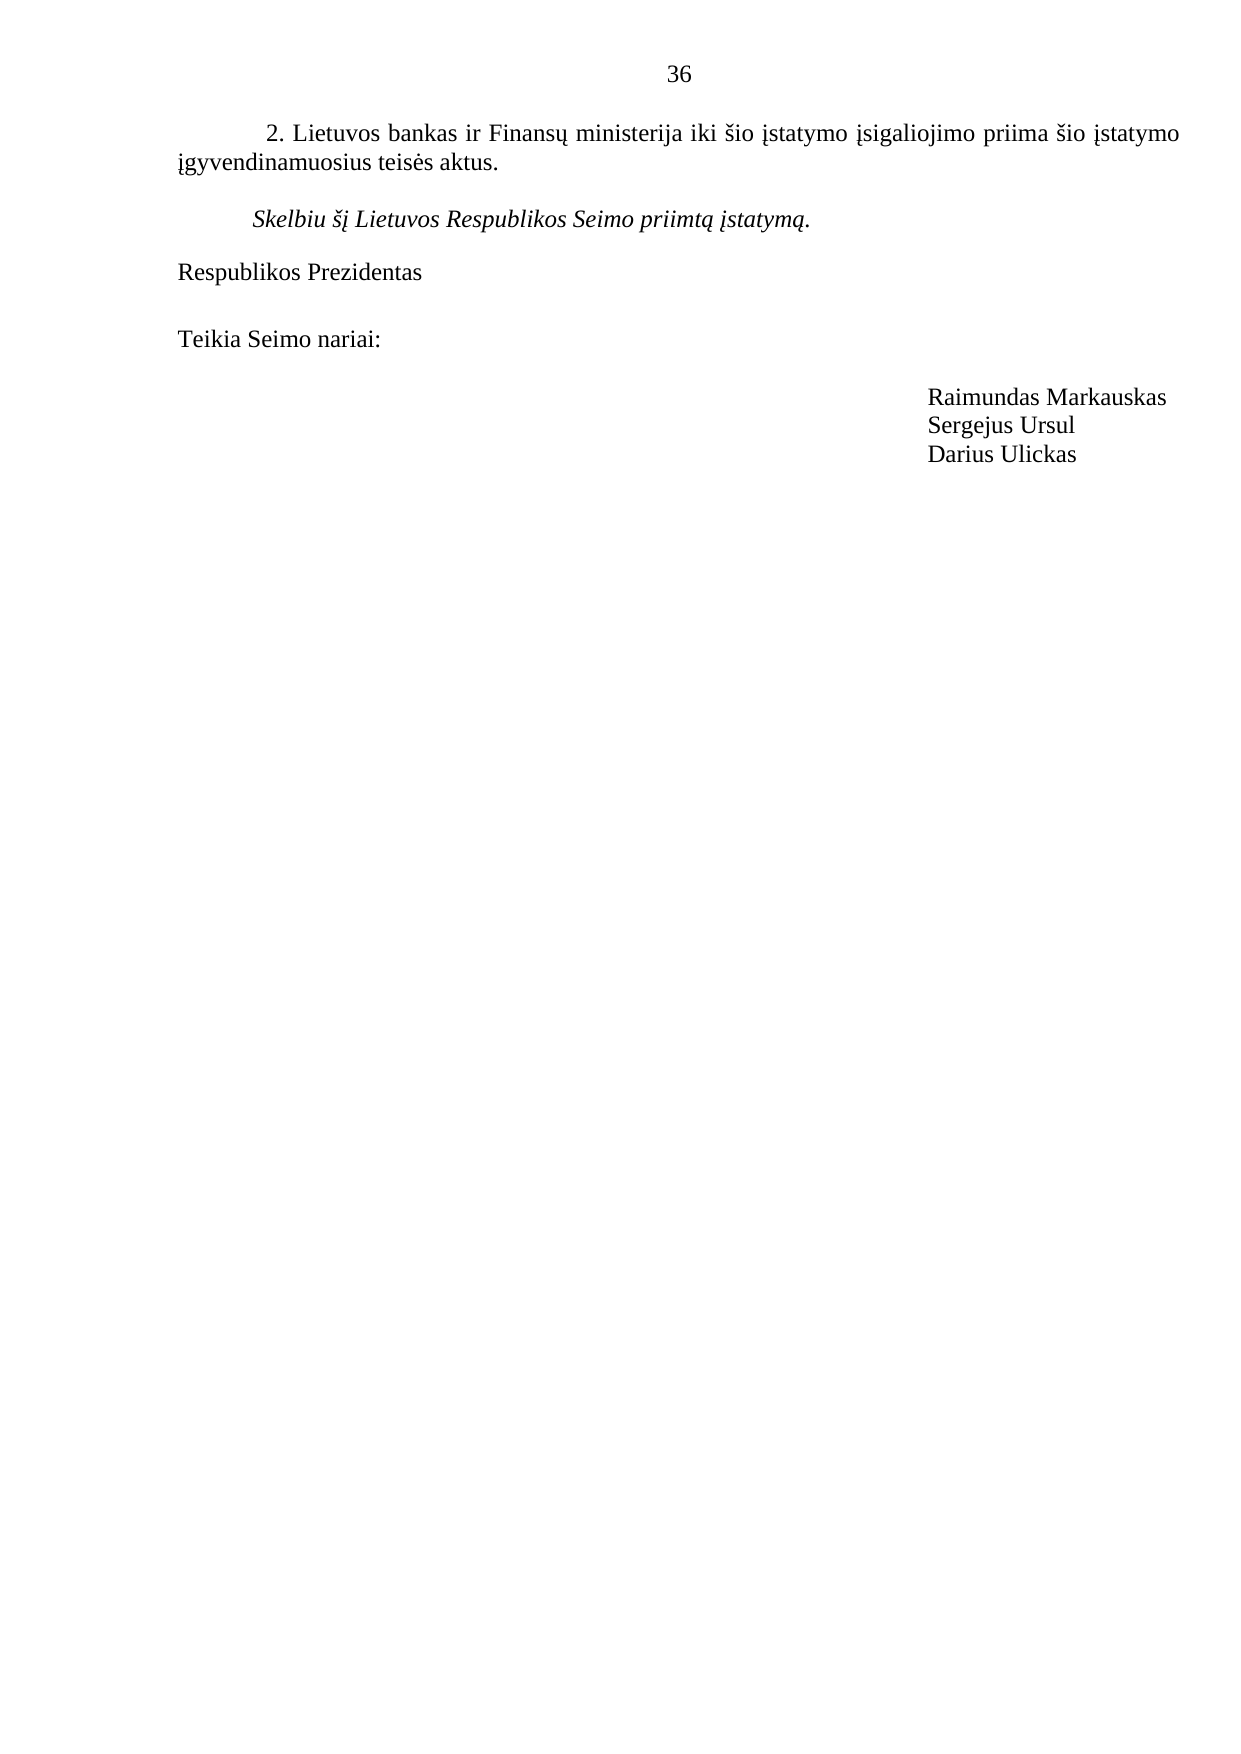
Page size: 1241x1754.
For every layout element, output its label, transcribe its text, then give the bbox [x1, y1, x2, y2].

text Teikia Seimo nariai: [177, 324, 1181, 353]
text Sergejus Ursul [852, 410, 1181, 439]
text Darius Ulickas [852, 439, 1181, 468]
text Respublikos Prezidentas [177, 257, 1181, 286]
text Skelbiu šį Lietuvos Respublikos Seimo priimtą įstatymą. [177, 204, 1181, 233]
text Raimundas Markauskas [852, 382, 1181, 410]
text 2. Lietuvos bankas ir Finansų ministerija iki šio įstatymo įsigaliojimo priima šio įstatymo įgyvendinamuosius teisės aktus. [177, 118, 1181, 176]
